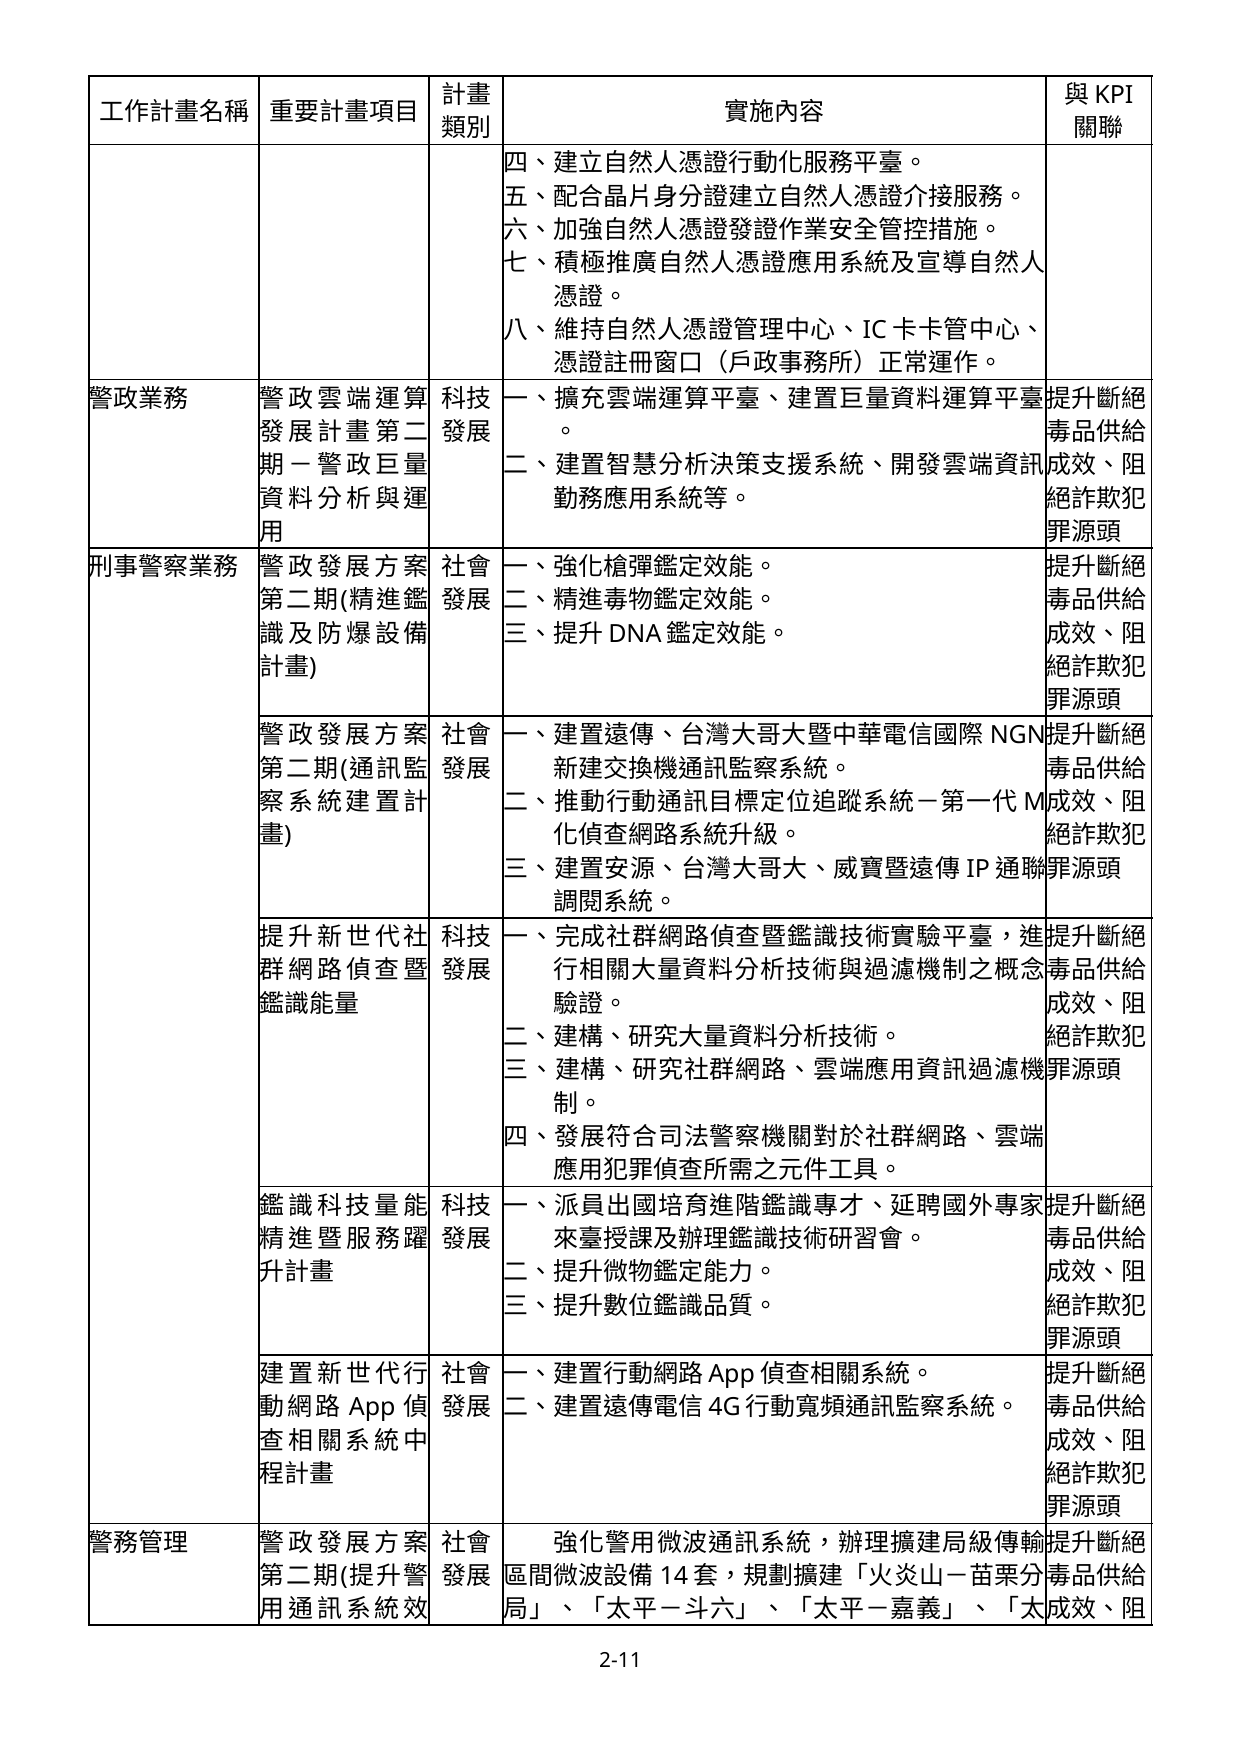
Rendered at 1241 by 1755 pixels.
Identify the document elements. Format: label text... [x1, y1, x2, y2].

table_cell 警務管理 [90, 1524, 258, 1624]
table_cell 科技發展 [430, 919, 502, 1186]
table_cell 一、建置遠傳、台灣大哥大暨中華電信國際NGN新建交換機通訊監察系統。 二、推動行動通訊目標定位追蹤系統－第一代M化偵查網路系統升級。 三、建置安源、台灣大哥大、威寶暨遠傳IP通聯調閱系統。 [504, 717, 1045, 917]
table_cell 一、派員出國培育進階鑑識專才、延聘國外專家來臺授課及辦理鑑識技術研習會。 二、提升微物鑑定能力。 三、提升數位鑑識品質。 [504, 1187, 1045, 1354]
table_cell 社會發展 [430, 717, 502, 917]
table_cell 一、強化槍彈鑑定效能。 二、精進毒物鑑定效能。 三、提升DNA鑑定效能。 [504, 549, 1045, 715]
table_cell [260, 145, 428, 378]
table_cell 社會發展 [430, 549, 502, 715]
table_cell 一、建置行動網路App偵查相關系統。 二、建置遠傳電信4G行動寬頻通訊監察系統。 [504, 1356, 1045, 1522]
table_cell 提升斷絕毒品供給成效、阻 [1047, 1524, 1151, 1624]
table_cell 警政發展方案第二期(通訊監察系統建置計畫) [260, 717, 428, 917]
table_cell 提升斷絕毒品供給成效、阻絕詐欺犯罪源頭 [1047, 380, 1151, 547]
table_cell [430, 145, 502, 378]
table_cell 提升斷絕毒品供給成效、阻絕詐欺犯罪源頭 [1047, 1187, 1151, 1354]
table_header 計畫類別 [430, 77, 502, 143]
table_cell 提升斷絕毒品供給成效、阻絕詐欺犯罪源頭 [1047, 549, 1151, 715]
table_cell 強化警用微波通訊系統，辦理擴建局級傳輸區間微波設備14套，規劃擴建「火炎山－苗栗分局」、「太平－斗六」、「太平－嘉義」、「太 [504, 1524, 1045, 1624]
table_cell 刑事警察業務 [90, 549, 258, 1522]
table_cell 建置新世代行動網路App偵查相關系統中程計畫 [260, 1356, 428, 1522]
table_cell [1047, 145, 1151, 378]
table_cell 提升新世代社群網路偵查暨鑑識能量 [260, 919, 428, 1186]
table_header 與KPI 關聯 [1047, 77, 1151, 143]
table_cell 科技發展 [430, 380, 502, 547]
table_cell 警政業務 [90, 380, 258, 547]
table_header 工作計畫名稱 [90, 77, 258, 143]
table_cell 社會發展 [430, 1356, 502, 1522]
table_cell 一、完成社群網路偵查暨鑑識技術實驗平臺，進行相關大量資料分析技術與過濾機制之概念驗證。 二、建構、研究大量資料分析技術。 三、建構、研究社群網路、雲端應用資訊過濾機制。 四、發展符合司法警察機關對於社群網路、雲端應用犯罪偵查所需之元件工具。 [504, 919, 1045, 1186]
table_header 實施內容 [504, 77, 1045, 143]
table_cell 四、建立自然人憑證行動化服務平臺。 五、配合晶片身分證建立自然人憑證介接服務。 六、加強自然人憑證發證作業安全管控措施。 七、積極推廣自然人憑證應用系統及宣導自然人憑證。 八、維持自然人憑證管理中心、IC卡卡管中心、憑證註冊窗口（戶政事務所）正常運作。 [504, 145, 1045, 378]
table_cell [90, 145, 258, 378]
table_cell 提升斷絕毒品供給成效、阻絕詐欺犯罪源頭 [1047, 919, 1151, 1186]
table_cell 鑑識科技量能精進暨服務躍升計畫 [260, 1187, 428, 1354]
table_header 重要計畫項目 [260, 77, 428, 143]
table_cell 科技發展 [430, 1187, 502, 1354]
table_cell 社會發展 [430, 1524, 502, 1624]
table_cell 提升斷絕毒品供給成效、阻絕詐欺犯罪源頭 [1047, 1356, 1151, 1522]
table_cell 警政發展方案第二期(精進鑑識及防爆設備計畫) [260, 549, 428, 715]
table_cell 提升斷絕毒品供給成效、阻絕詐欺犯罪源頭 [1047, 717, 1151, 917]
table_cell 警政發展方案第二期(提升警用通訊系統效 [260, 1524, 428, 1624]
table_cell 警政雲端運算發展計畫第二期－警政巨量資料分析與運用 [260, 380, 428, 547]
table_cell 一、擴充雲端運算平臺、建置巨量資料運算平臺。 二、建置智慧分析決策支援系統、開發雲端資訊勤務應用系統等。 [504, 380, 1045, 547]
